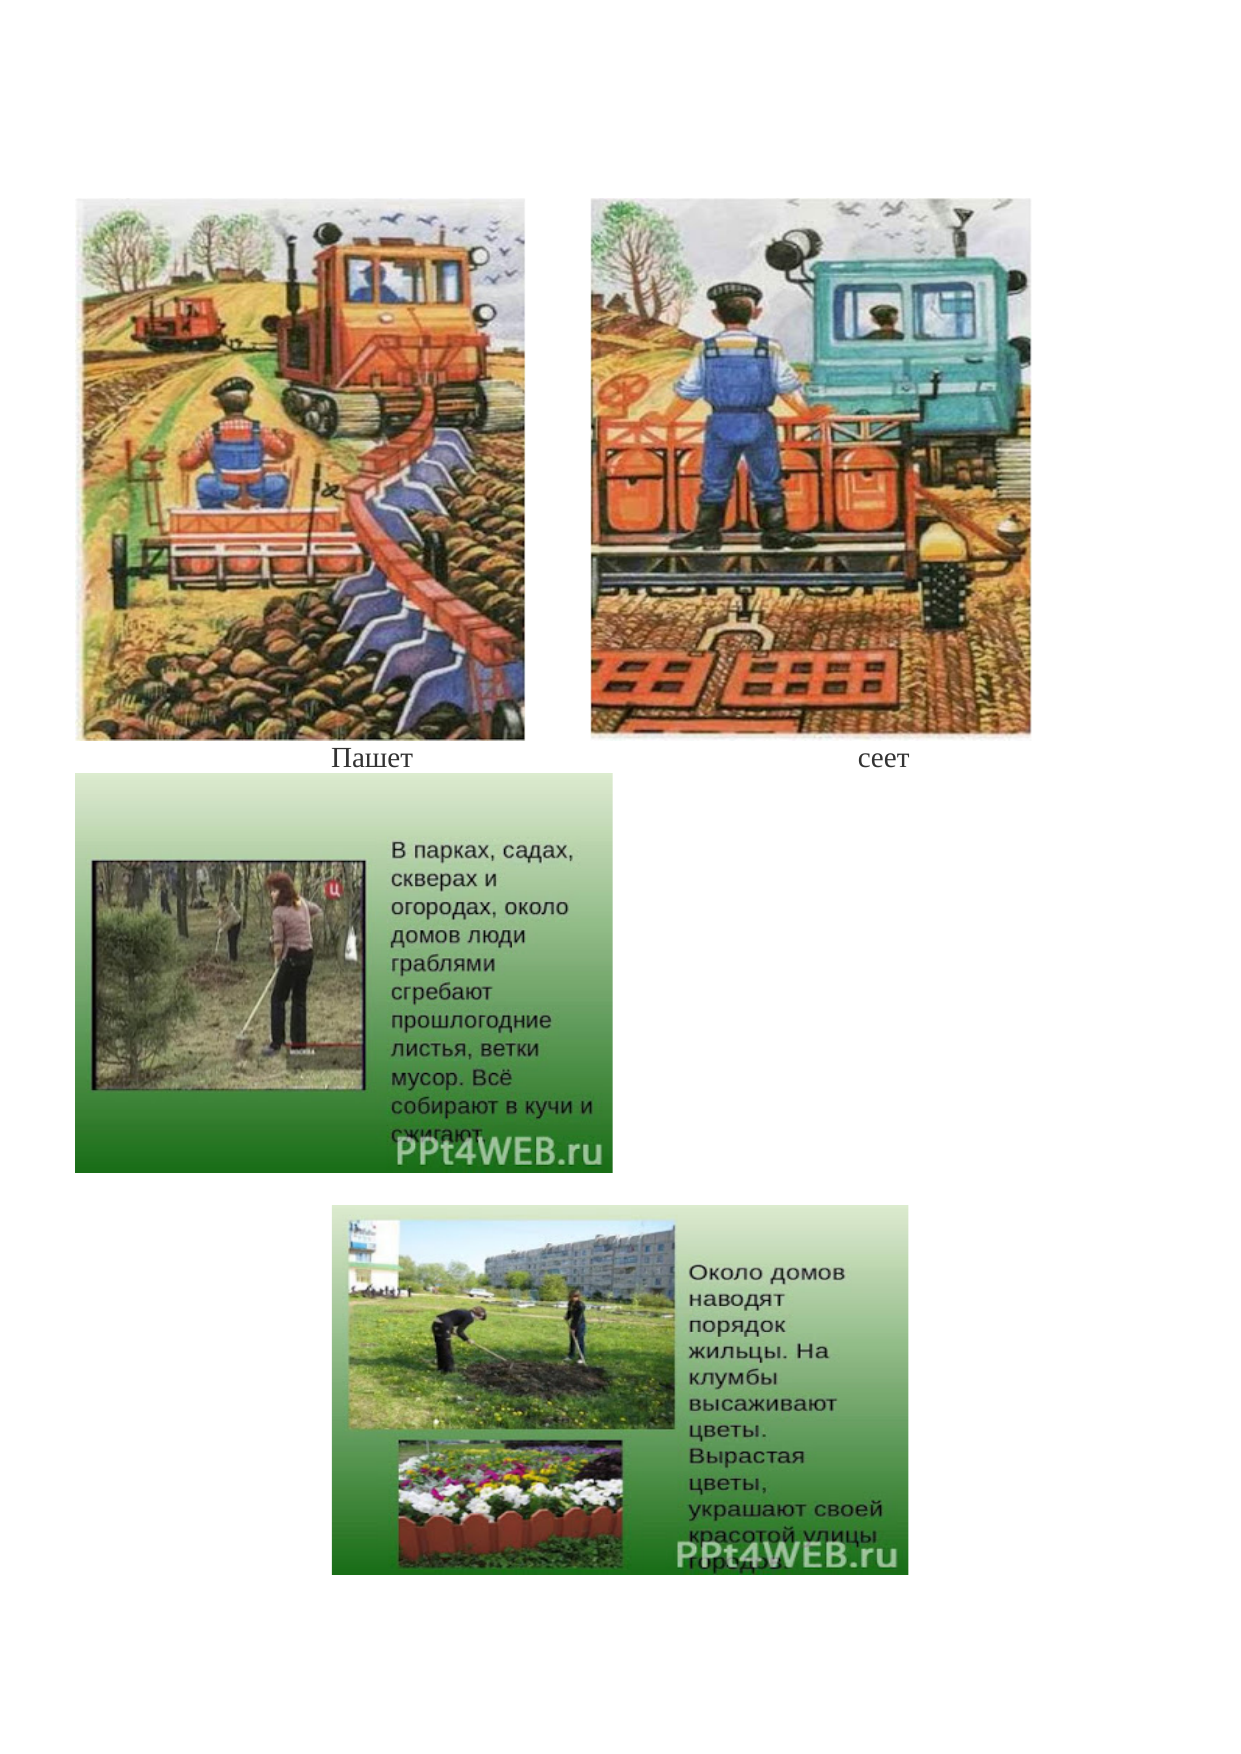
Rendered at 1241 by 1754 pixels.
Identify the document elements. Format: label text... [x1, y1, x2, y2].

text Пашет сеет [75, 740, 1165, 774]
